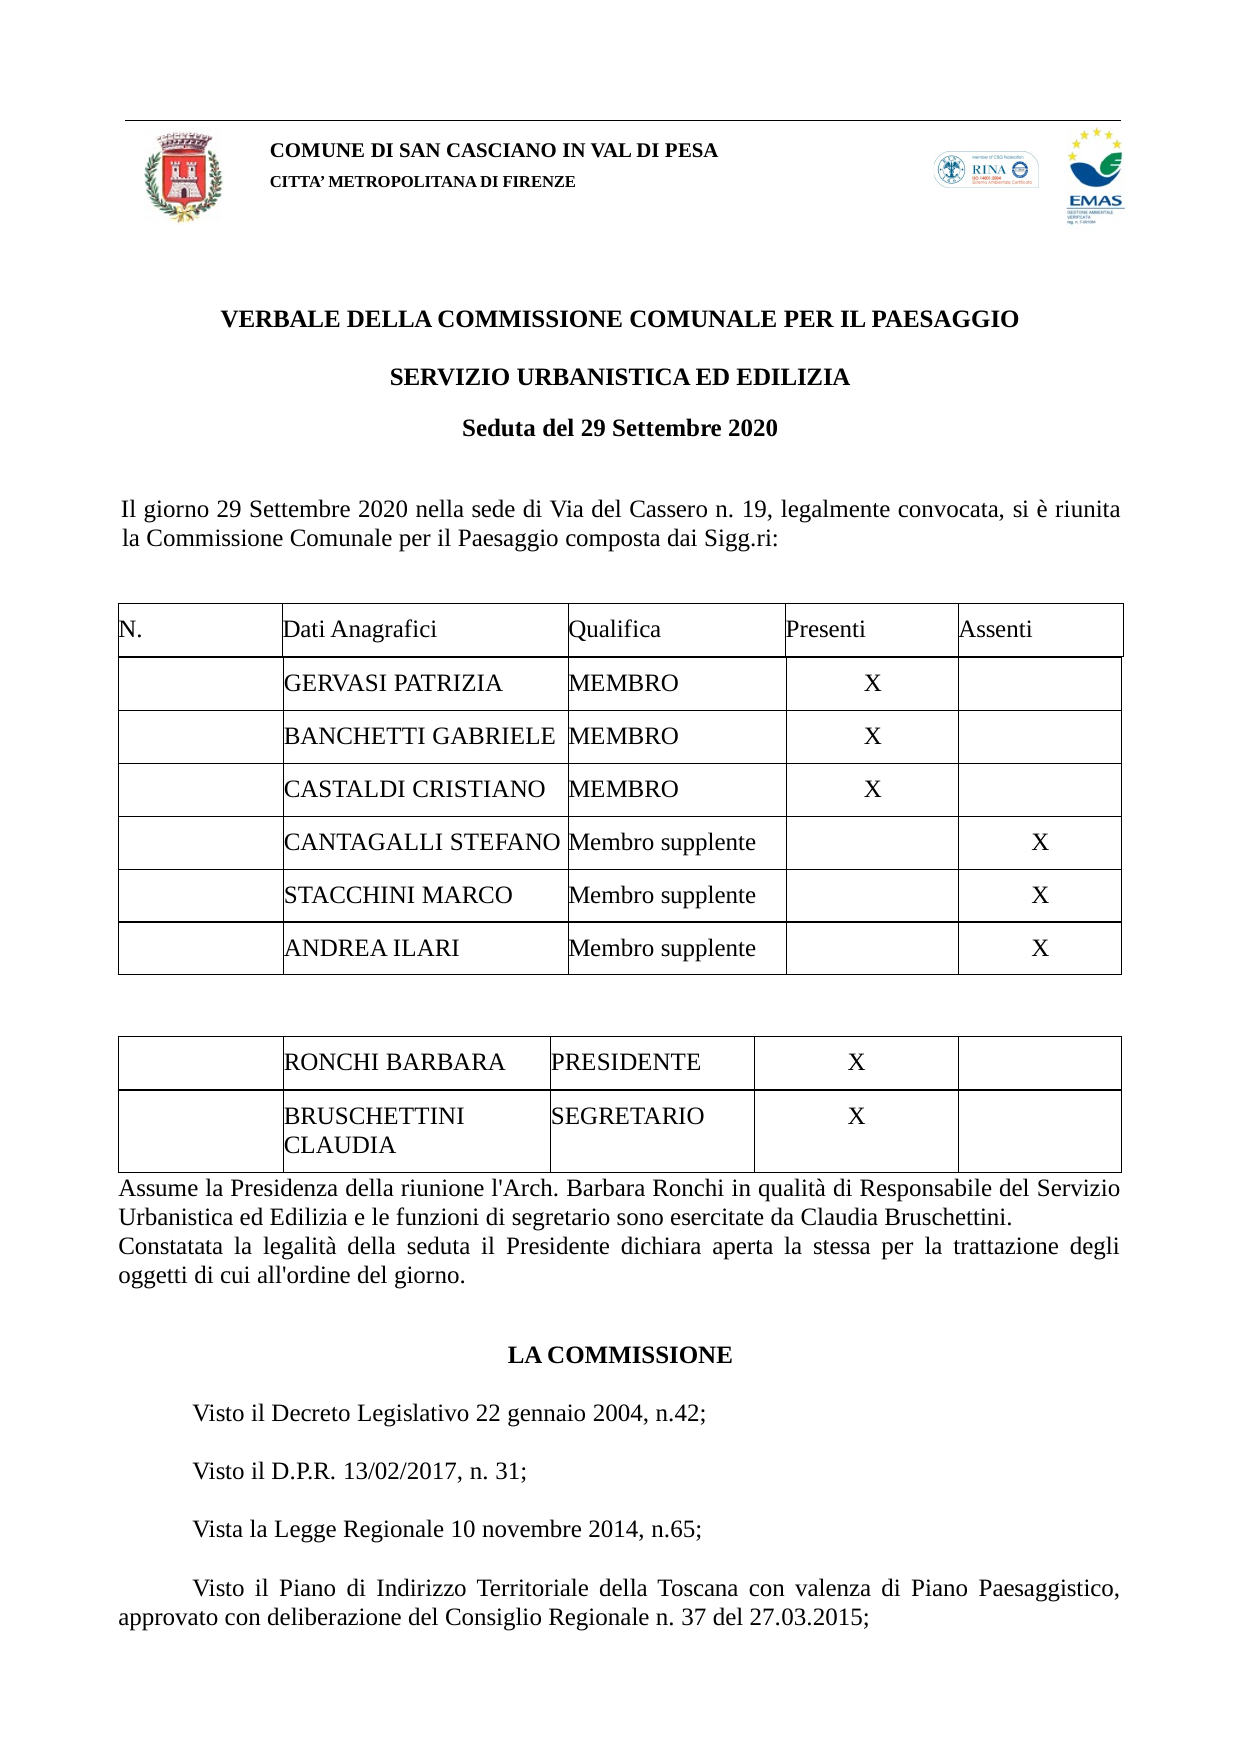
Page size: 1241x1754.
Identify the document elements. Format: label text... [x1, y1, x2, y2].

table_header [959, 1091, 1121, 1172]
table_cell [119, 817, 283, 868]
table_cell BANCHETTI GABRIELE [284, 711, 568, 763]
table_cell ANDREA ILARI [284, 923, 568, 974]
text Vista la Legge Regionale 10 novembre 2014, n.65; [118, 1514, 1122, 1543]
table_header Presenti [786, 604, 958, 656]
table_header N. [119, 604, 282, 656]
table_cell [787, 923, 958, 974]
table_cell STACCHINI MARCO [284, 870, 568, 921]
table_cell X [959, 923, 1121, 974]
table_cell X [787, 764, 958, 816]
text Visto il Piano di Indirizzo Territoriale della Toscana con valenza di Piano Paesaggistico, approvato con deliberazione del Consiglio Regionale n. 37 del 27.03.2015; [118, 1572, 1122, 1631]
table_header [119, 658, 283, 710]
table_cell X [787, 711, 958, 763]
table_cell CASTALDI CRISTIANO [284, 764, 568, 816]
table_header [119, 1091, 283, 1172]
table_header COMUNE DI SAN CASCIANO IN VAL DI PESA CITTA’ METROPOLITANA DI FIRENZE [258, 128, 921, 253]
table_cell [959, 711, 1121, 763]
text VERBALE DELLA COMMISSIONE COMUNALE PER IL PAESAGGIO [118, 304, 1122, 333]
table_cell [959, 764, 1121, 816]
table_cell [787, 870, 958, 921]
table_header SEGRETARIO [551, 1091, 754, 1172]
table_cell [119, 711, 283, 763]
text Il giorno 29 Settembre 2020 nella sede di Via del Cassero n. 19, legalmente convocata, si è riunita la Commissione Comunale per il Paesaggio composta dai Sigg.ri: [121, 493, 1122, 552]
table_header [959, 658, 1121, 710]
text LA COMMISSIONE [118, 1340, 1122, 1369]
table_cell X [959, 870, 1121, 921]
table_header Assenti [959, 604, 1123, 656]
table_cell Membro supplente [569, 870, 786, 921]
table_header Dati Anagrafici [283, 604, 568, 656]
table_cell [119, 764, 283, 816]
table_header [119, 1037, 283, 1088]
table_cell Membro supplente [569, 923, 786, 974]
table_cell MEMBRO [569, 711, 786, 763]
table_header [959, 1037, 1121, 1088]
table_header MEMBRO [569, 658, 786, 710]
table_header PRESIDENTE [551, 1037, 754, 1088]
table_header BRUSCHETTINI CLAUDIA [284, 1091, 550, 1172]
table_header GERVASI PATRIZIA [284, 658, 568, 710]
table_cell Membro supplente [569, 817, 786, 868]
table_header X [755, 1091, 958, 1172]
text Visto il Decreto Legislativo 22 gennaio 2004, n.42; [118, 1398, 1122, 1427]
text Assume la Presidenza della riunione l'Arch. Barbara Ronchi in qualità di Responsabile del Servizio Urbanistica ed Edilizia e le funzioni di segretario sono esercitate da Claudia Bruschettini. [118, 1173, 1122, 1231]
text Seduta del 29 Settembre 2020 [118, 413, 1122, 442]
table_header RONCHI BARBARA [284, 1037, 550, 1088]
table_header Qualifica [569, 604, 785, 656]
table_cell [119, 870, 283, 921]
table_header [921, 128, 1055, 253]
text Visto il D.P.R. 13/02/2017, n. 31; [118, 1456, 1122, 1485]
table_cell [119, 923, 283, 974]
table_cell [787, 817, 958, 868]
text Constatata la legalità della seduta il Presidente dichiara aperta la stessa per la trattazione degli oggetti di cui all'ordine del giorno. [118, 1231, 1122, 1289]
table_header [1055, 128, 1163, 253]
text SERVIZIO URBANISTICA ED EDILIZIA [118, 362, 1122, 391]
table_cell CANTAGALLI STEFANO [284, 817, 568, 868]
table_cell X [959, 817, 1121, 868]
table_header X [787, 658, 958, 710]
table_header [111, 128, 258, 253]
table_cell MEMBRO [569, 764, 786, 816]
table_header X [755, 1037, 958, 1088]
